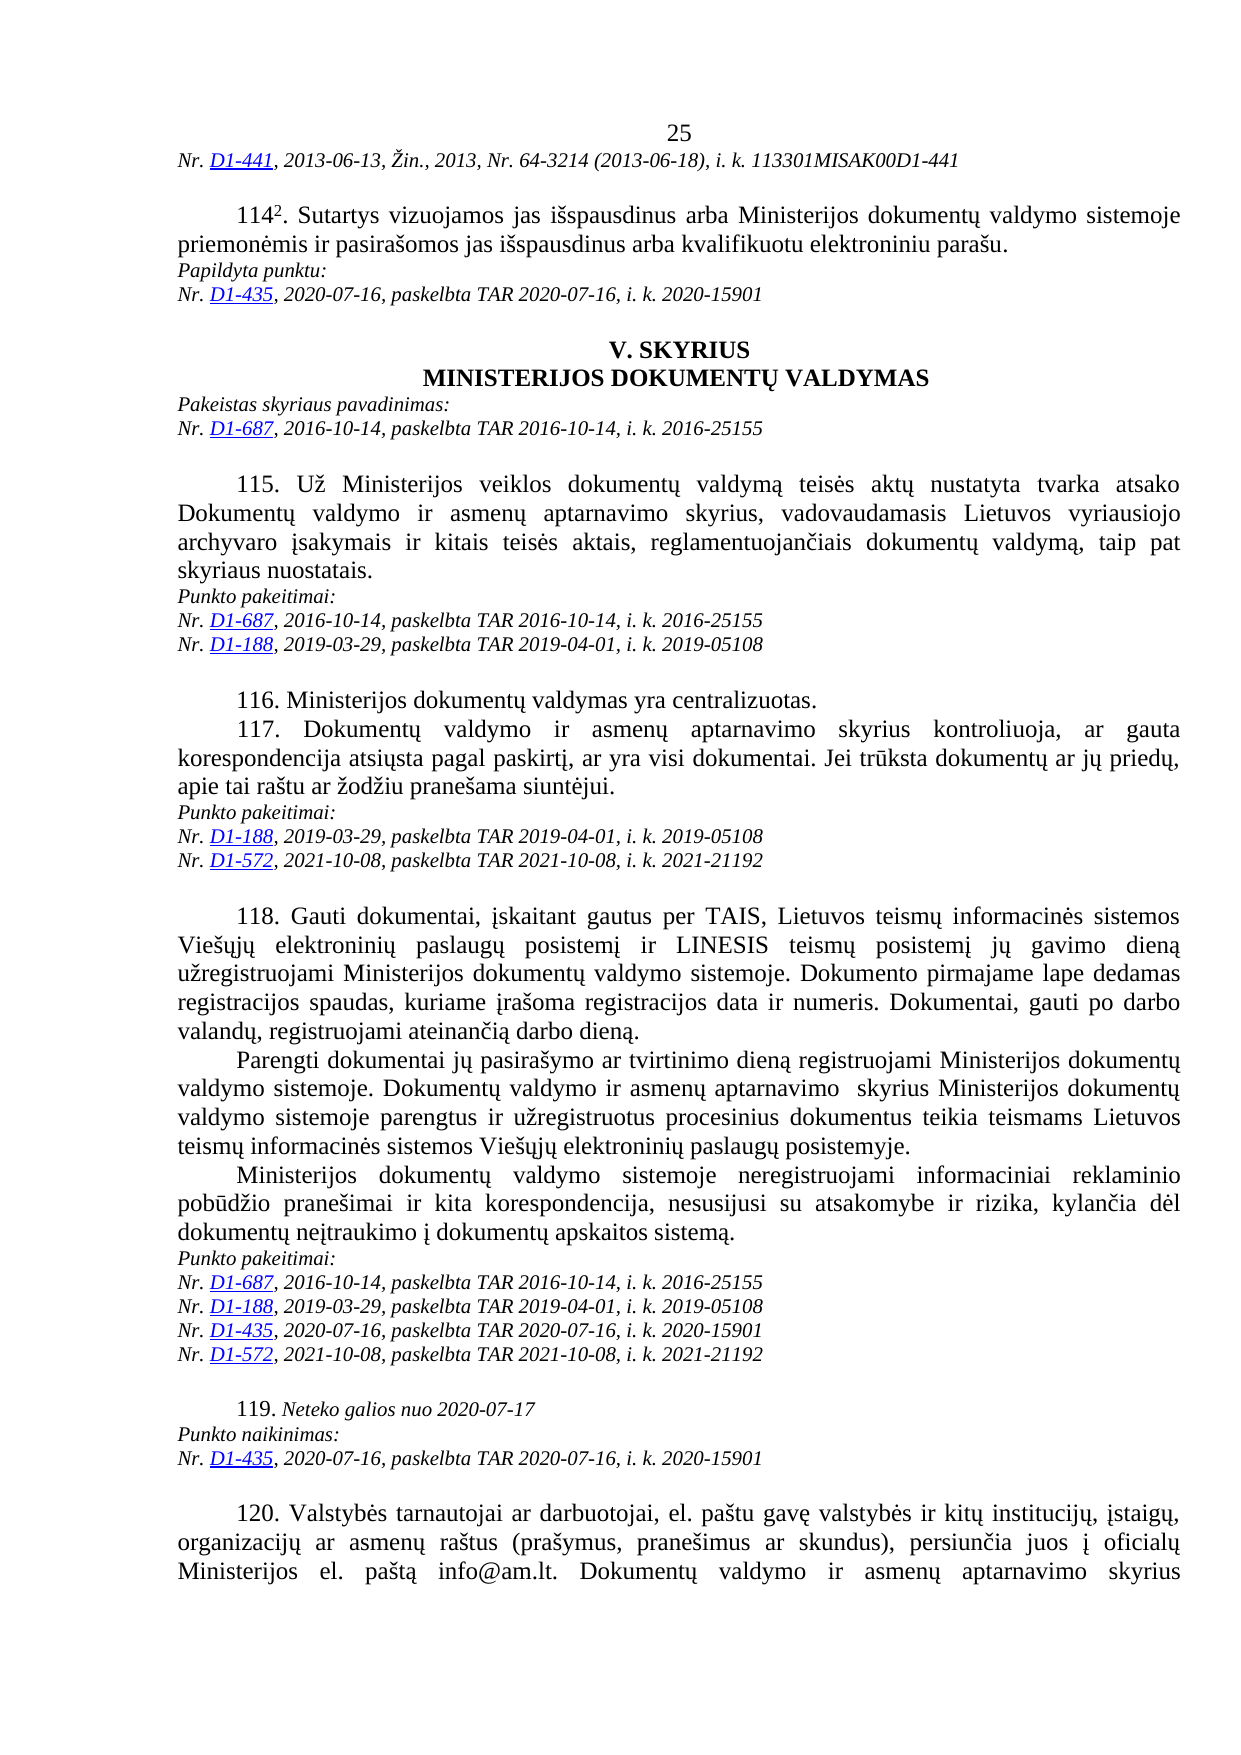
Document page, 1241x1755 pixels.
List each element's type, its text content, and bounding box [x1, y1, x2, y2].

text Papildyta punktu: [177, 258, 1181, 282]
text Ministerijos dokumentų valdymo sistemoje neregistruojami informaciniai reklaminio pobūdžio pranešimai ir kita korespondencija, nesusijusi su atsakomybe ir rizika, kylančia dėl dokumentų neįtraukimo į dokumentų apskaitos sistemą. [177, 1160, 1181, 1246]
text Punkto pakeitimai: [177, 1246, 1181, 1270]
text 115. Už Ministerijos veiklos dokumentų valdymą teisės aktų nustatyta tvarka atsako Dokumentų valdymo ir asmenų aptarnavimo skyrius, vadovaudamasis Lietuvos vyriausiojo archyvaro įsakymais ir kitais teisės aktais, reglamentuojančiais dokumentų valdymą, taip pat skyriaus nuostatais. [177, 469, 1181, 584]
text Nr. D1-687, 2016-10-14, paskelbta TAR 2016-10-14, i. k. 2016-25155 [177, 608, 1181, 632]
text Nr. D1-572, 2021-10-08, paskelbta TAR 2021-10-08, i. k. 2021-21192 [177, 1342, 1181, 1366]
text Nr. D1-188, 2019-03-29, paskelbta TAR 2019-04-01, i. k. 2019-05108 [177, 632, 1181, 656]
text Pakeistas skyriaus pavadinimas: [177, 392, 1181, 416]
text Parengti dokumentai jų pasirašymo ar tvirtinimo dieną registruojami Ministerijos dokumentų valdymo sistemoje. Dokumentų valdymo ir asmenų aptarnavimo skyrius Ministerijos dokumentų valdymo sistemoje parengtus ir užregistruotus procesinius dokumentus teikia teismams Lietuvos teismų informacinės sistemos Viešųjų elektroninių paslaugų posistemyje. [177, 1045, 1181, 1160]
text Nr. D1-435, 2020-07-16, paskelbta TAR 2020-07-16, i. k. 2020-15901 [177, 1318, 1181, 1342]
text Nr. D1-435, 2020-07-16, paskelbta TAR 2020-07-16, i. k. 2020-15901 [177, 1446, 1181, 1469]
text Punkto pakeitimai: [177, 800, 1181, 824]
text Nr. D1-435, 2020-07-16, paskelbta TAR 2020-07-16, i. k. 2020-15901 [177, 282, 1181, 306]
text 120. Valstybės tarnautojai ar darbuotojai, el. paštu gavę valstybės ir kitų institucijų, įstaigų, organizacijų ar asmenų raštus (prašymus, pranešimus ar skundus), persiunčia juos į oficialų Ministerijos el. paštą info@am.lt. Dokumentų valdymo ir asmenų aptarnavimo skyrius [177, 1498, 1181, 1584]
text Punkto naikinimas: [177, 1421, 1181, 1446]
text 119. Neteko galios nuo 2020-07-17 [177, 1395, 1181, 1421]
text 1142. Sutartys vizuojamos jas išspausdinus arba Ministerijos dokumentų valdymo sistemoje priemonėmis ir pasirašomos jas išspausdinus arba kvalifikuotu elektroniniu parašu. [177, 200, 1181, 258]
text Nr. D1-687, 2016-10-14, paskelbta TAR 2016-10-14, i. k. 2016-25155 [177, 1270, 1181, 1294]
text Nr. D1-188, 2019-03-29, paskelbta TAR 2019-04-01, i. k. 2019-05108 [177, 824, 1181, 848]
text Nr. D1-188, 2019-03-29, paskelbta TAR 2019-04-01, i. k. 2019-05108 [177, 1294, 1181, 1318]
text V. SKYRIUS MINISTERIJOS DOKUMENTŲ VALDYMAS [177, 335, 1181, 392]
text Nr. D1-687, 2016-10-14, paskelbta TAR 2016-10-14, i. k. 2016-25155 [177, 416, 1181, 440]
text 117. Dokumentų valdymo ir asmenų aptarnavimo skyrius kontroliuoja, ar gauta korespondencija atsiųsta pagal paskirtį, ar yra visi dokumentai. Jei trūksta dokumentų ar jų priedų, apie tai raštu ar žodžiu pranešama siuntėjui. [177, 714, 1181, 800]
text 116. Ministerijos dokumentų valdymas yra centralizuotas. [177, 685, 1181, 714]
text Punkto pakeitimai: [177, 584, 1181, 608]
text 118. Gauti dokumentai, įskaitant gautus per TAIS, Lietuvos teismų informacinės sistemos Viešųjų elektroninių paslaugų posistemį ir LINESIS teismų posistemį jų gavimo dieną užregistruojami Ministerijos dokumentų valdymo sistemoje. Dokumento pirmajame lape dedamas registracijos spaudas, kuriame įrašoma registracijos data ir numeris. Dokumentai, gauti po darbo valandų, registruojami ateinančią darbo dieną. [177, 901, 1181, 1045]
text Nr. D1-572, 2021-10-08, paskelbta TAR 2021-10-08, i. k. 2021-21192 [177, 848, 1181, 872]
text Nr. D1-441, 2013-06-13, Žin., 2013, Nr. 64-3214 (2013-06-18), i. k. 113301MISAK00D1-441 [177, 148, 1181, 172]
